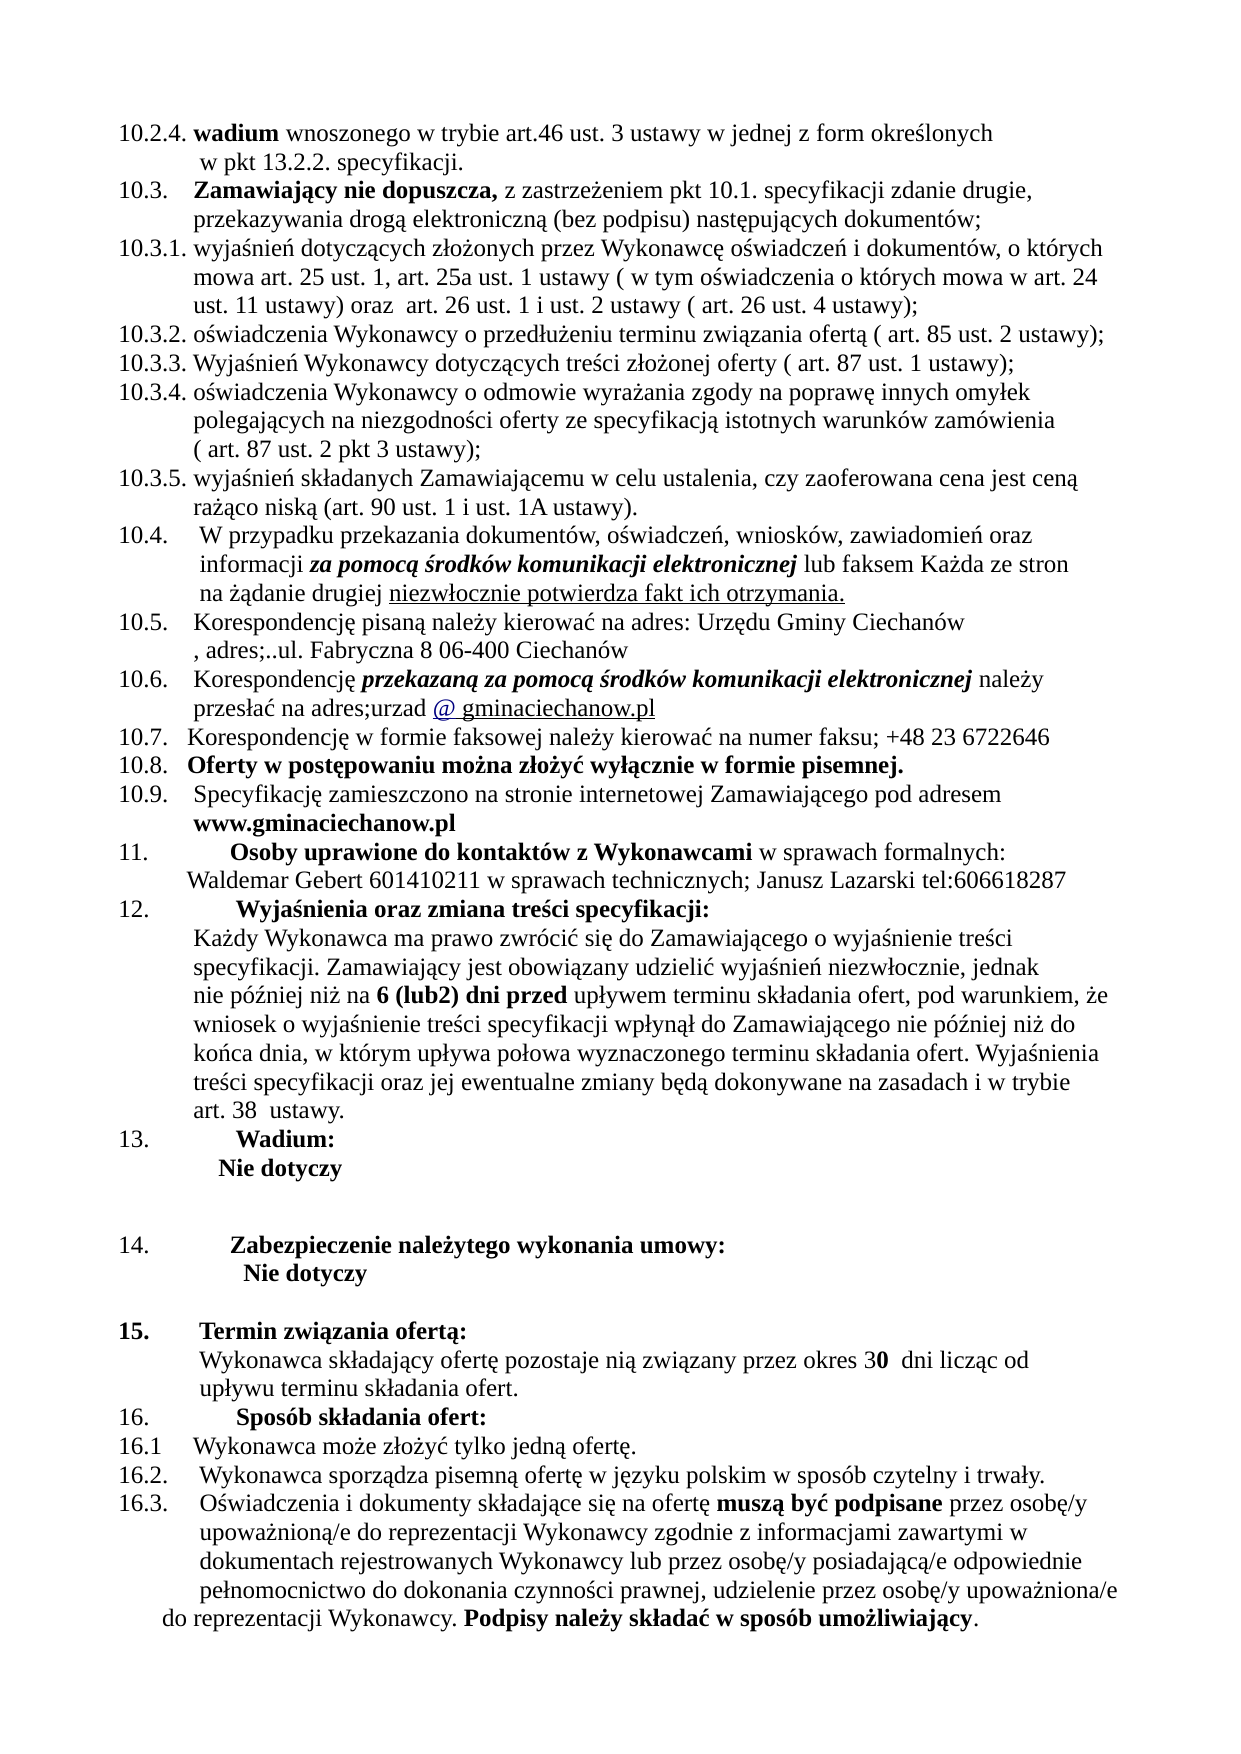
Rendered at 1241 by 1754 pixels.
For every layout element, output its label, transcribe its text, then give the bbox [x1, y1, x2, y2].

text specyfikacji. Zamawiający jest obowiązany udzielić wyjaśnień niezwłocznie, jednak [118, 952, 1122, 981]
text dokumentach rejestrowanych Wykonawcy lub przez osobę/y posiadającą/e odpowiednie [118, 1546, 1122, 1575]
text polegających na niezgodności oferty ze specyfikacją istotnych warunków zamówienia [118, 406, 1122, 434]
text 16.2. Wykonawca sporządza pisemną ofertę w języku polskim w sposób czytelny i trwały. [118, 1460, 1122, 1488]
text przekazywania drogą elektroniczną (bez podpisu) następujących dokumentów; [118, 204, 1122, 233]
text www.gminaciechanow.pl [118, 808, 1122, 837]
text upoważnioną/e do reprezentacji Wykonawcy zgodnie z informacjami zawartymi w [118, 1517, 1122, 1546]
text upływu terminu składania ofert. [118, 1373, 1122, 1402]
text ust. 11 ustawy) oraz art. 26 ust. 1 i ust. 2 ustawy ( art. 26 ust. 4 ustawy); [118, 291, 1122, 319]
text 16.1 Wykonawca może złożyć tylko jedną ofertę. [118, 1431, 1122, 1460]
text rażąco niską (art. 90 ust. 1 i ust. 1A ustawy). [118, 492, 1122, 521]
text 10.3.2. oświadczenia Wykonawcy o przedłużeniu terminu związania ofertą ( art. 85 ust. 2 ustawy); [118, 319, 1122, 348]
text 10.6. Korespondencję przekazaną za pomocą środków komunikacji elektronicznej należy [118, 664, 1122, 693]
text treści specyfikacji oraz jej ewentualne zmiany będą dokonywane na zasadach i w trybie [118, 1067, 1122, 1096]
text na żądanie drugiej niezwłocznie potwierdza fakt ich otrzymania. [118, 578, 1122, 607]
text wniosek o wyjaśnienie treści specyfikacji wpłynął do Zamawiającego nie później niż do [118, 1009, 1122, 1038]
text 10.3.3. Wyjaśnień Wykonawcy dotyczących treści złożonej oferty ( art. 87 ust. 1 ustawy); [118, 348, 1122, 377]
text przesłać na adres;urzad @ gminaciechanow.pl [118, 693, 1122, 722]
text 10.3. Zamawiający nie dopuszcza, z zastrzeżeniem pkt 10.1. specyfikacji zdanie drugie, [118, 176, 1122, 204]
text 10.8. Oferty w postępowaniu można złożyć wyłącznie w formie pisemnej. [118, 751, 1122, 779]
text Nie dotyczy [118, 1153, 1122, 1182]
text do reprezentacji Wykonawcy. Podpisy należy składać w sposób umożliwiający. [118, 1603, 1122, 1632]
text , adres;..ul. Fabryczna 8 06-400 Ciechanów [118, 636, 1122, 664]
text art. 38 ustawy. [118, 1096, 1122, 1124]
text 10.9. Specyfikację zamieszczono na stronie internetowej Zamawiającego pod adresem [118, 779, 1122, 808]
text ( art. 87 ust. 2 pkt 3 ustawy); [118, 434, 1122, 463]
text nie później niż na 6 (lub2) dni przed upływem terminu składania ofert, pod warunkiem, że [118, 981, 1122, 1009]
list Osoby uprawione do kontaktów z Wykonawcami w sprawach formalnych: [118, 837, 1122, 866]
list Zabezpieczenie należytego wykonania umowy: [118, 1230, 1122, 1258]
list Wadium: [118, 1124, 1122, 1153]
text Waldemar Gebert 601410211 w sprawach technicznych; Janusz Lazarski tel:606618287 [118, 866, 1122, 894]
text pełnomocnictwo do dokonania czynności prawnej, udzielenie przez osobę/y upoważniona/e [118, 1575, 1122, 1603]
text w pkt 13.2.2. specyfikacji. [118, 147, 1122, 176]
text 10.5. Korespondencję pisaną należy kierować na adres: Urzędu Gminy Ciechanów [118, 607, 1122, 636]
text Nie dotyczy [118, 1258, 1122, 1287]
text 10.3.5. wyjaśnień składanych Zamawiającemu w celu ustalenia, czy zaoferowana cena jest ceną [118, 463, 1122, 492]
text 16.3. Oświadczenia i dokumenty składające się na ofertę muszą być podpisane przez osobę/y [118, 1488, 1122, 1517]
text Każdy Wykonawca ma prawo zwrócić się do Zamawiającego o wyjaśnienie treści [118, 923, 1122, 952]
text 10.4. W przypadku przekazania dokumentów, oświadczeń, wniosków, zawiadomień oraz [118, 521, 1122, 549]
text końca dnia, w którym upływa połowa wyznaczonego terminu składania ofert. Wyjaśnienia [118, 1038, 1122, 1067]
text 10.3.1. wyjaśnień dotyczących złożonych przez Wykonawcę oświadczeń i dokumentów, o których [118, 233, 1122, 262]
text Wykonawca składający ofertę pozostaje nią związany przez okres 30 dni licząc od [118, 1345, 1122, 1373]
text 10.7. Korespondencję w formie faksowej należy kierować na numer faksu; +48 23 6722646 [118, 722, 1122, 751]
text mowa art. 25 ust. 1, art. 25a ust. 1 ustawy ( w tym oświadczenia o których mowa w art. 24 [118, 262, 1122, 291]
text 15. Termin związania ofertą: [118, 1316, 1122, 1345]
text informacji za pomocą środków komunikacji elektronicznej lub faksem Każda ze stron [118, 549, 1122, 578]
list Sposób składania ofert: [118, 1402, 1122, 1431]
text 10.2.4. wadium wnoszonego w trybie art.46 ust. 3 ustawy w jednej z form określonych [118, 118, 1122, 147]
list Wyjaśnienia oraz zmiana treści specyfikacji: [118, 894, 1122, 923]
text 10.3.4. oświadczenia Wykonawcy o odmowie wyrażania zgody na poprawę innych omyłek [118, 377, 1122, 406]
